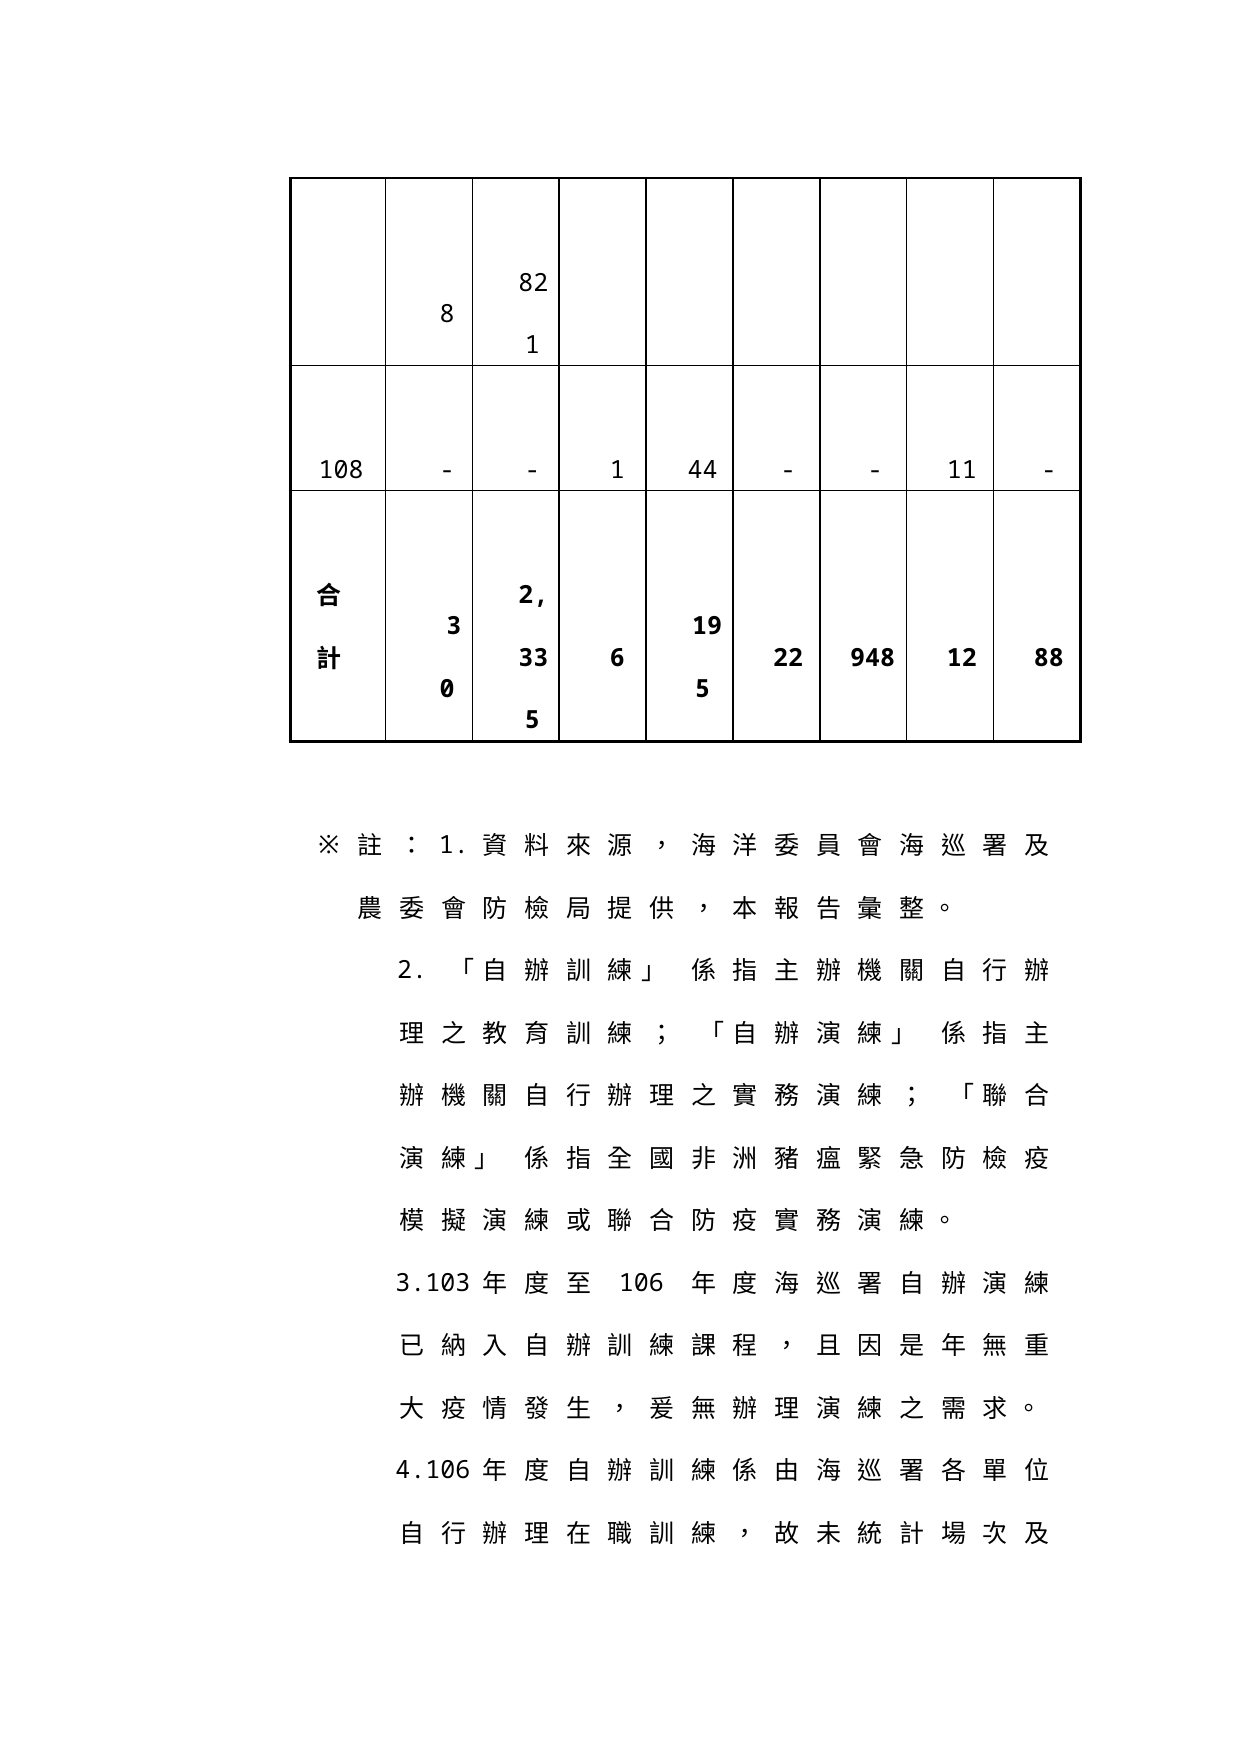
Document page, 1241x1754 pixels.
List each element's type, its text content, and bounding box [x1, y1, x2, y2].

table_cell [907, 179, 993, 365]
table_cell [994, 179, 1079, 365]
table_cell 88 [994, 491, 1079, 740]
table_cell 2,335 [473, 491, 558, 740]
text 4.106年度自辦訓練係由海巡署各單位自行辦理在職訓練，故未統計場次及 [352, 1427, 1060, 1552]
table_cell 195 [647, 491, 732, 740]
table_cell 22 [734, 491, 819, 740]
table_cell 108 [292, 366, 385, 490]
table_cell 30 [386, 491, 472, 740]
table_cell 合計 [292, 491, 385, 740]
table_cell 948 [821, 491, 906, 740]
table_cell - [734, 366, 819, 490]
table_cell 8 [386, 179, 472, 365]
table_cell 6 [560, 491, 645, 740]
table_cell 1 [560, 366, 645, 490]
table_cell - [994, 366, 1079, 490]
table_cell - [386, 366, 472, 490]
table_cell [647, 179, 732, 365]
table_cell [292, 179, 385, 365]
table_cell 44 [647, 366, 732, 490]
table_cell [734, 179, 819, 365]
text ※註：1.資料來源，海洋委員會海巡署及農委會防檢局提供，本報告彙整。 [277, 802, 1098, 927]
table_cell - [821, 366, 906, 490]
text 2.「自辦訓練」係指主辦機關自行辦理之教育訓練；「自辦演練」係指主辦機關自行辦理之實務演練；「聯合演練」係指全國非洲豬瘟緊急防檢疫模擬演練或聯合防疫實務演練。 [352, 927, 1060, 1240]
table_cell 12 [907, 491, 993, 740]
table_cell [560, 179, 645, 365]
table_cell 821 [473, 179, 558, 365]
table_cell [821, 179, 906, 365]
table_cell 11 [907, 366, 993, 490]
table_cell - [473, 366, 558, 490]
text 3.103年度至106年度海巡署自辦演練已納入自辦訓練課程，且因是年無重大疫情發生，爰無辦理演練之需求。 [352, 1240, 1060, 1427]
